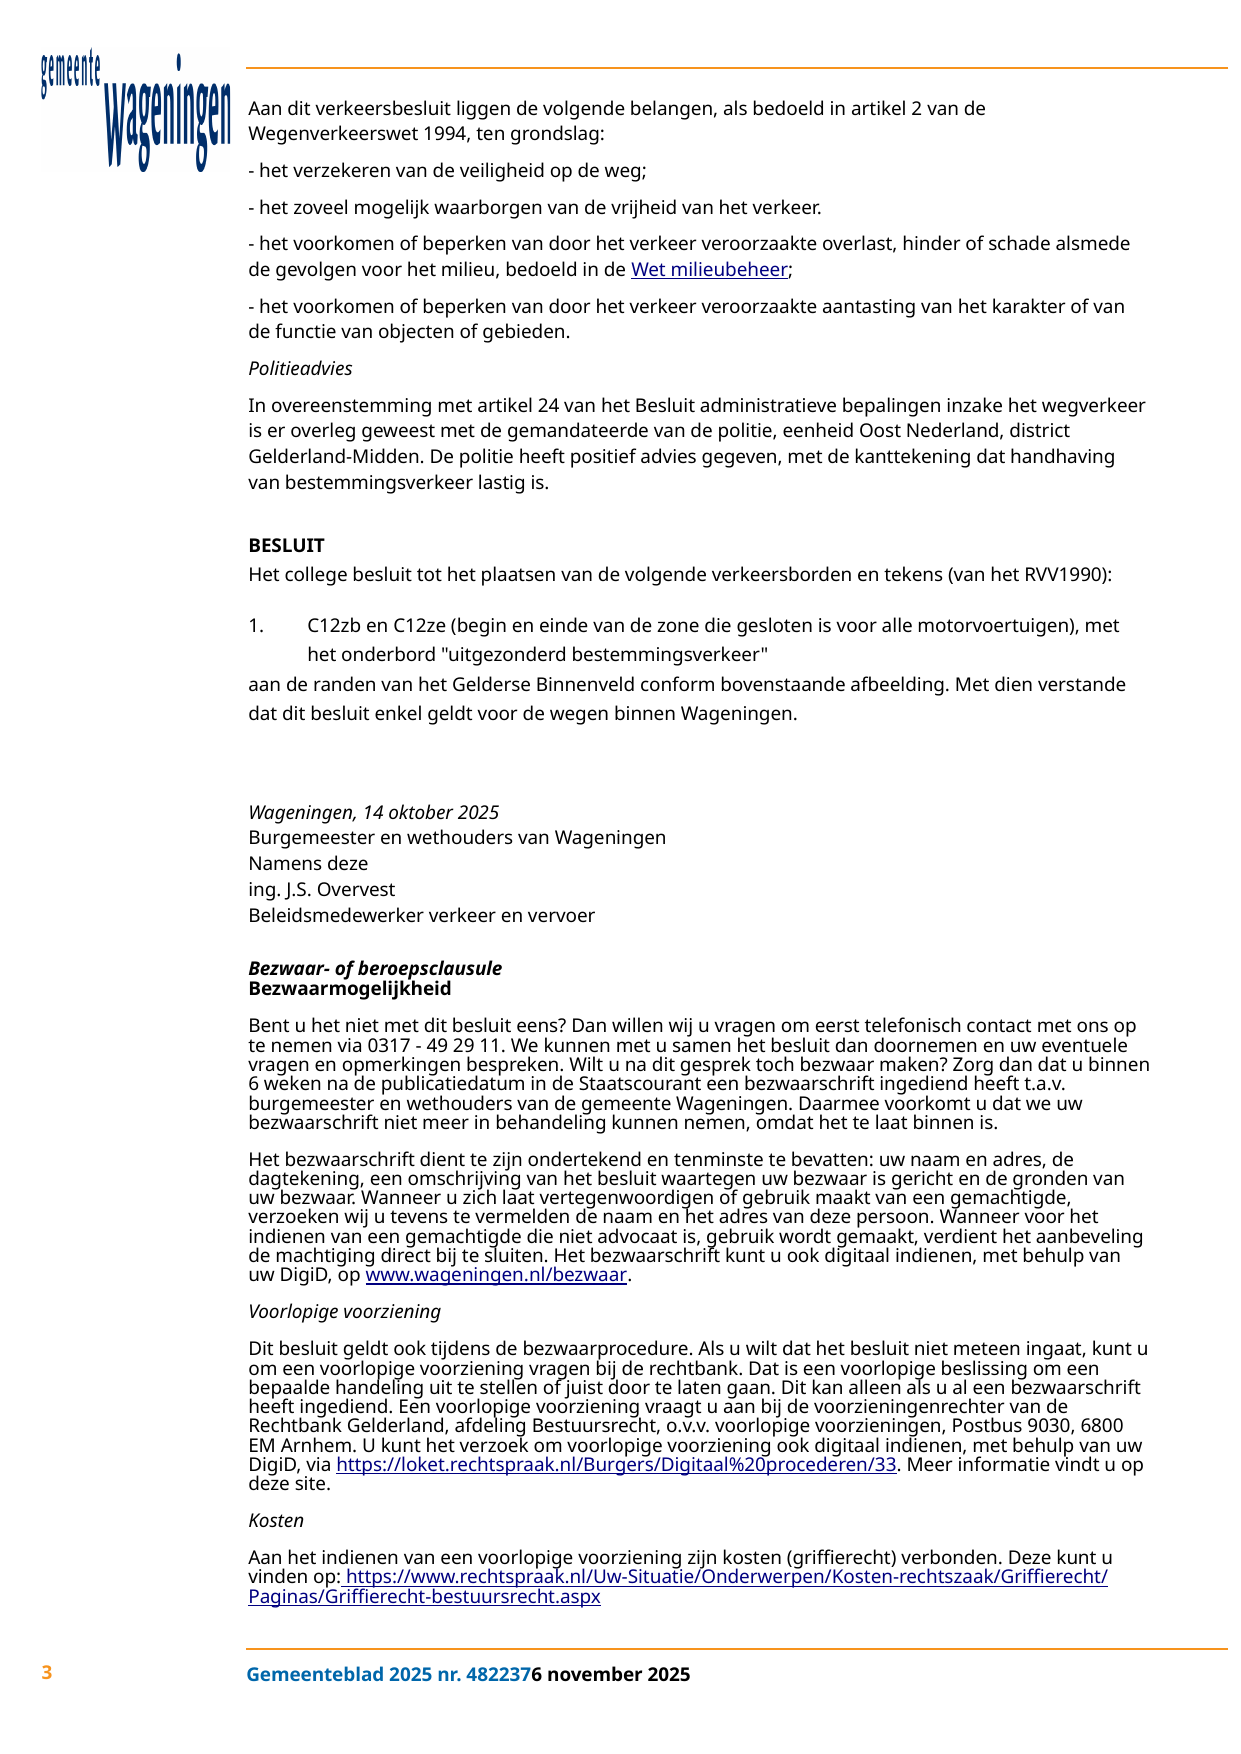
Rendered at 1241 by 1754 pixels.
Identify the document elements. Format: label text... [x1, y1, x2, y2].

text aan de randen van het Gelderse Binnenveld conform bovenstaande afbeelding. Met dien verstande dat dit besluit enkel geldt voor de wegen binnen Wageningen. [248, 671, 1152, 726]
text Het bezwaarschrift dient te zijn ondertekend en tenminste te bevatten: uw naam en adres, de dagtekening, een omschrijving van het besluit waartegen uw bezwaar is gericht en de gronden van uw bezwaar. Wanneer u zich laat vertegenwoordigen of gebruik maakt van een gemachtigde, verzoeken wij u tevens te vermelden de naam en het adres van deze persoon. Wanneer voor het indienen van een gemachtigde die niet advocaat is, gebruik wordt gemaakt, verdient het aanbeveling de machtiging direct bij te sluiten. Het bezwaarschrift kunt u ook digitaal indienen, met behulp van uw DigiD, op www.wageningen.nl/bezwaar. [248, 1151, 1152, 1286]
text Burgemeester en wethouders van Wageningen [248, 824, 1152, 850]
text - het zoveel mogelijk waarborgen van de vrijheid van het verkeer. [248, 194, 1152, 219]
text Dit besluit geldt ook tijdens de bezwaarprocedure. Als u wilt dat het besluit niet meteen ingaat, kunt u om een voorlopige voorziening vragen bij de rechtbank. Dat is een voorlopige beslissing om een bepaalde handeling uit te stellen of juist door te laten gaan. Dit kan alleen als u al een bezwaarschrift heeft ingediend. Een voorlopige voorziening vraagt u aan bij de voorzieningenrechter van de Rechtbank Gelderland, afdeling Bestuursrecht, o.v.v. voorlopige voorzieningen, Postbus 9030, 6800 EM Arnhem. U kunt het verzoek om voorlopige voorziening ook digitaal indienen, met behulp van uw DigiD, via https://loket.rechtspraak.nl/Burgers/Digitaal%20procederen/33. Meer informatie vindt u op deze site. [248, 1340, 1152, 1494]
text Politieadvies [248, 355, 1152, 381]
text Bezwaarmogelijkheid [248, 980, 1152, 1000]
text Wageningen, 14 oktober 2025 [248, 799, 1152, 824]
text Kosten [248, 1512, 1152, 1531]
picture [41, 47, 231, 172]
list C12zb en C12ze (begin en einde van de zone die gesloten is voor alle motorvoertuigen), met het onderbord "uitgezonderd bestemmingsverkeer" [248, 612, 1152, 667]
text Beleidsmedewerker verkeer en vervoer [248, 902, 1152, 927]
text Aan dit verkeersbesluit liggen de volgende belangen, als bedoeld in artikel 2 van de Wegenverkeerswet 1994, ten grondslag: [248, 95, 1152, 146]
text In overeenstemming met artikel 24 van het Besluit administratieve bepalingen inzake het wegverkeer is er overleg geweest met de gemandateerde van de politie, eenheid Oost Nederland, district Gelderland-Midden. De politie heeft positief advies gegeven, met de kanttekening dat handhaving van bestemmingsverkeer lastig is. [248, 392, 1152, 495]
text Aan het indienen van een voorlopige voorziening zijn kosten (griffierecht) verbonden. Deze kunt u vinden op: https://www.rechtspraak.nl/Uw-Situatie/Onderwerpen/Kosten-rechtszaak/Griffierecht/Paginas/Griffierecht-bestuursrecht.aspx [248, 1549, 1152, 1607]
text Namens deze [248, 850, 1152, 876]
text BESLUIT [248, 532, 1152, 558]
text Het college besluit tot het plaatsen van de volgende verkeersborden en tekens (van het RVV1990): [248, 561, 1152, 587]
text ing. J.S. Overvest [248, 876, 1152, 902]
text Bent u het niet met dit besluit eens? Dan willen wij u vragen om eerst telefonisch contact met ons op te nemen via 0317 - 49 29 11. We kunnen met u samen het besluit dan doornemen en uw eventuele vragen en opmerkingen bespreken. Wilt u na dit gesprek toch bezwaar maken? Zorg dan dat u binnen 6 weken na de publicatiedatum in de Staatscourant een bezwaarschrift ingediend heeft t.a.v. burgemeester en wethouders van de gemeente Wageningen. Daarmee voorkomt u dat we uw bezwaarschrift niet meer in behandeling kunnen nemen, omdat het te laat binnen is. [248, 1017, 1152, 1133]
text - het voorkomen of beperken van door het verkeer veroorzaakte aantasting van het karakter of van de functie van objecten of gebieden. [248, 293, 1152, 344]
text - het verzekeren van de veiligheid op de weg; [248, 157, 1152, 183]
text - het voorkomen of beperken van door het verkeer veroorzaakte overlast, hinder of schade alsmede de gevolgen voor het milieu, bedoeld in de Wet milieubeheer; [248, 231, 1152, 282]
text Bezwaar- of beroepsclausule [248, 955, 1152, 980]
text Voorlopige voorziening [248, 1303, 1152, 1323]
